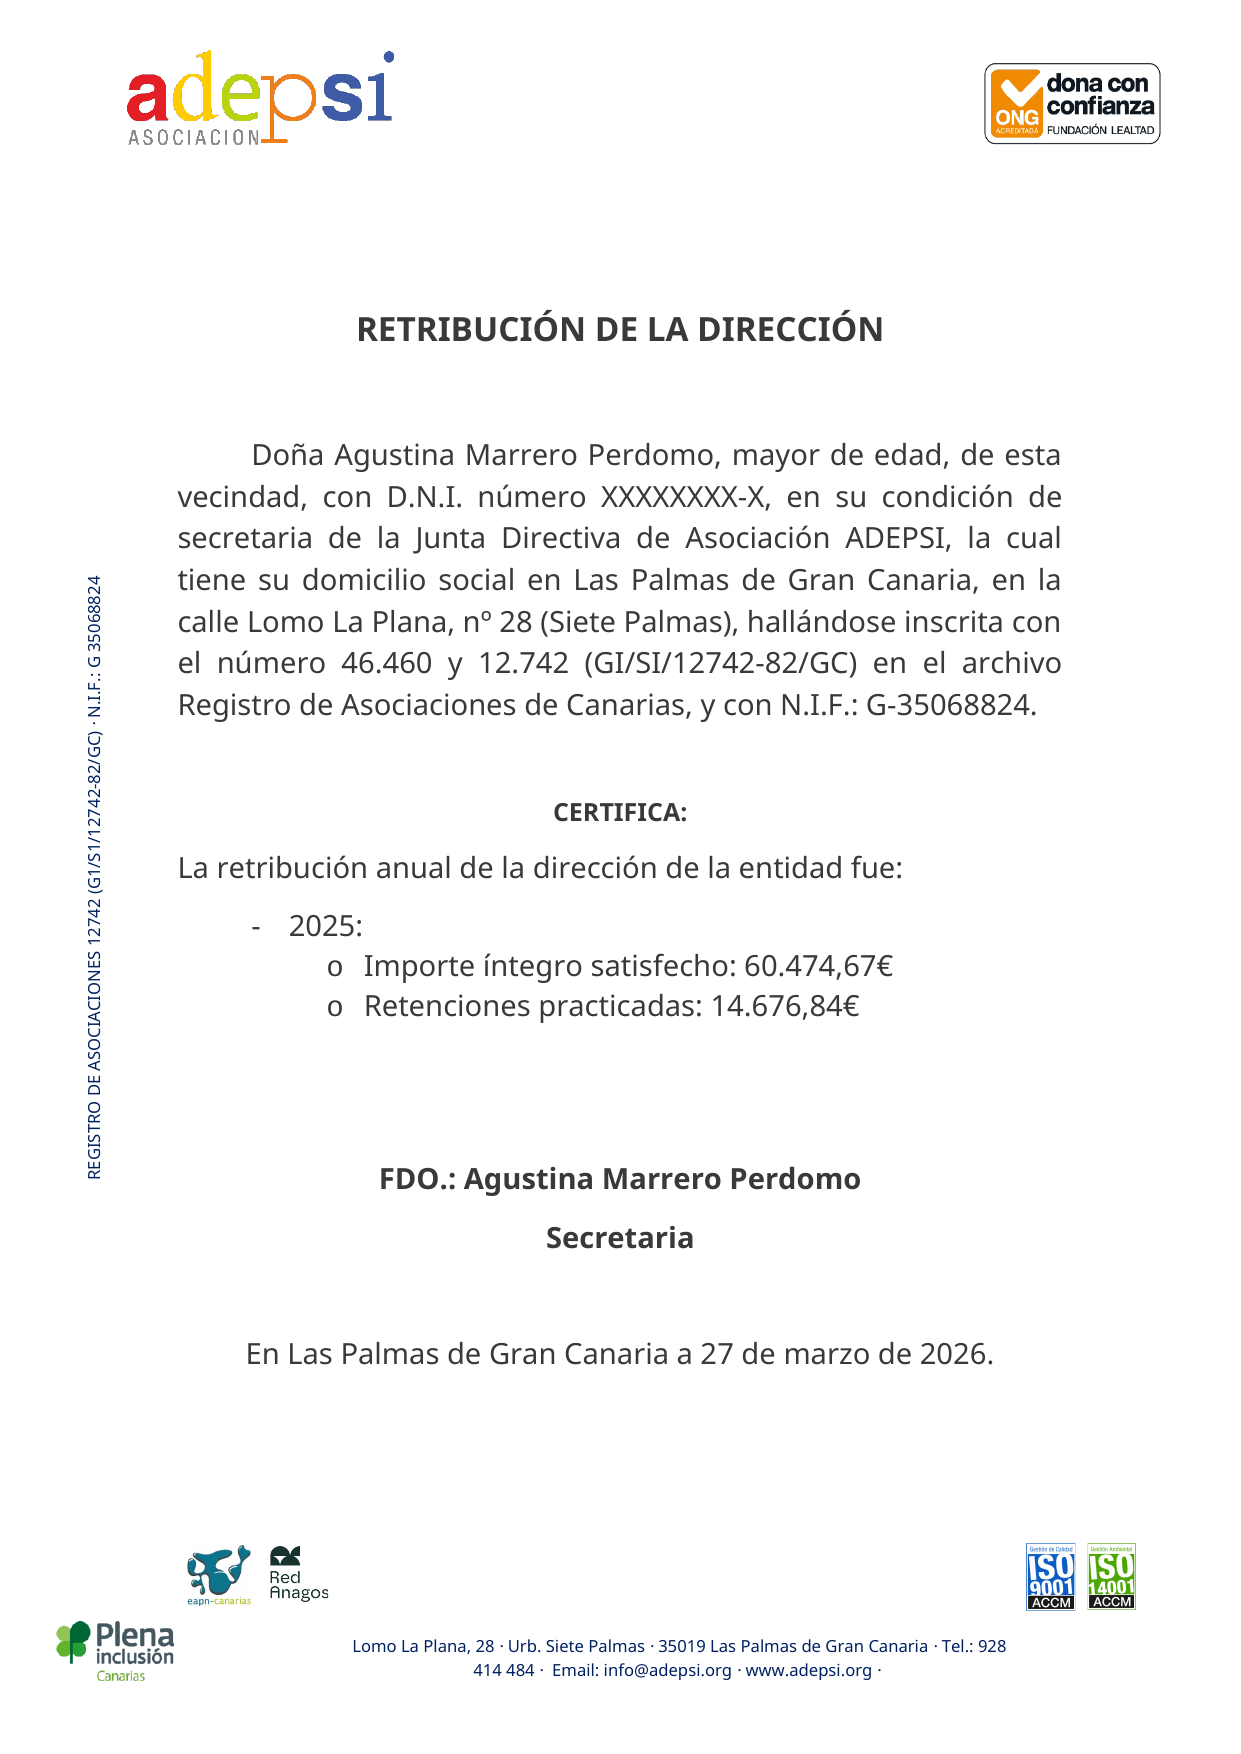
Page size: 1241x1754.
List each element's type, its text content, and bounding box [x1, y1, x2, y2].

text CERTIFICA: [177, 795, 1063, 829]
text En Las Palmas de Gran Canaria a 27 de marzo de 2026. [177, 1333, 1063, 1373]
text La retribución anual de la dirección de la entidad fue: [177, 847, 1063, 887]
text FDO.: Agustina Marrero Perdomo [177, 1158, 1063, 1198]
text Secretaria [177, 1217, 1063, 1257]
text RETRIBUCIÓN DE LA DIRECCIÓN [177, 306, 1063, 351]
list 2025: [251, 906, 1063, 945]
list Importe íntegro satisfecho: 60.474,67€ [326, 945, 1063, 985]
list Retenciones practicadas: 14.676,84€ [326, 985, 1063, 1025]
text Doña Agustina Marrero Perdomo, mayor de edad, de esta vecindad, con D.N.I. número XXXXXXXX-X, en su condición de secretaria de la Junta Directiva de Asociación ADEPSI, la cual tiene su domicilio social en Las Palmas de Gran Canaria, en la calle Lomo La Plana, nº 28 (Siete Palmas), hallándose inscrita con el número 46.460 y 12.742 (GI/SI/12742-82/GC) en el archivo Registro de Asociaciones de Canarias, y con N.I.F.: G-35068824. [177, 434, 1063, 724]
